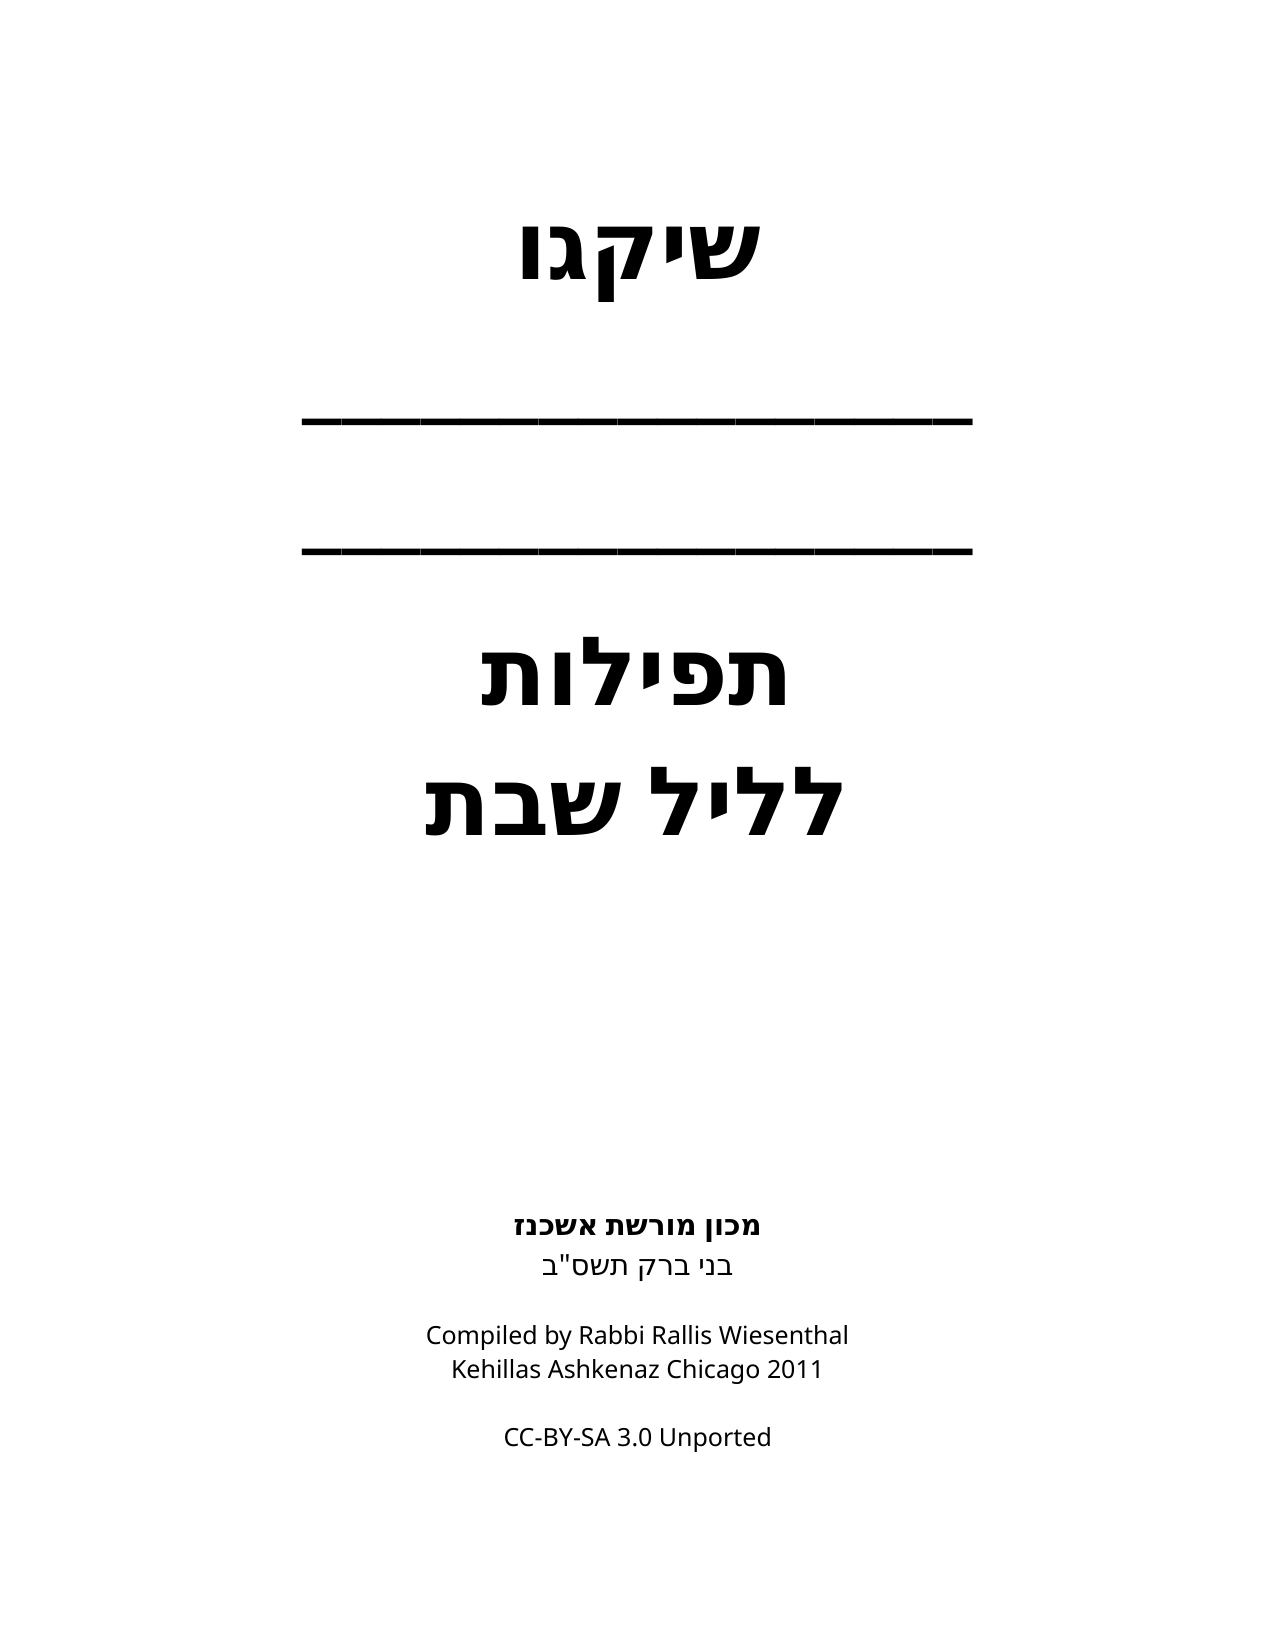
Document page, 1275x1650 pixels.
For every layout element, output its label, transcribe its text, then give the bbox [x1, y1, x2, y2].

text תפילות [90, 603, 1185, 733]
text CC-BY-SA 3.0 Unported [90, 1420, 1185, 1454]
text Compiled by Rabbi Rallis Wiesenthal [90, 1318, 1185, 1352]
text מכון מורשת אשכנז [90, 1204, 1185, 1244]
text Kehillas Ashkenaz Chicago 2011 [90, 1352, 1185, 1386]
text _________________ [90, 308, 1185, 438]
text שיקגו [90, 177, 1185, 308]
text _________________ [90, 438, 1185, 569]
text בני ברק תשס"ב [90, 1244, 1185, 1284]
text לליל שבת [90, 733, 1185, 864]
